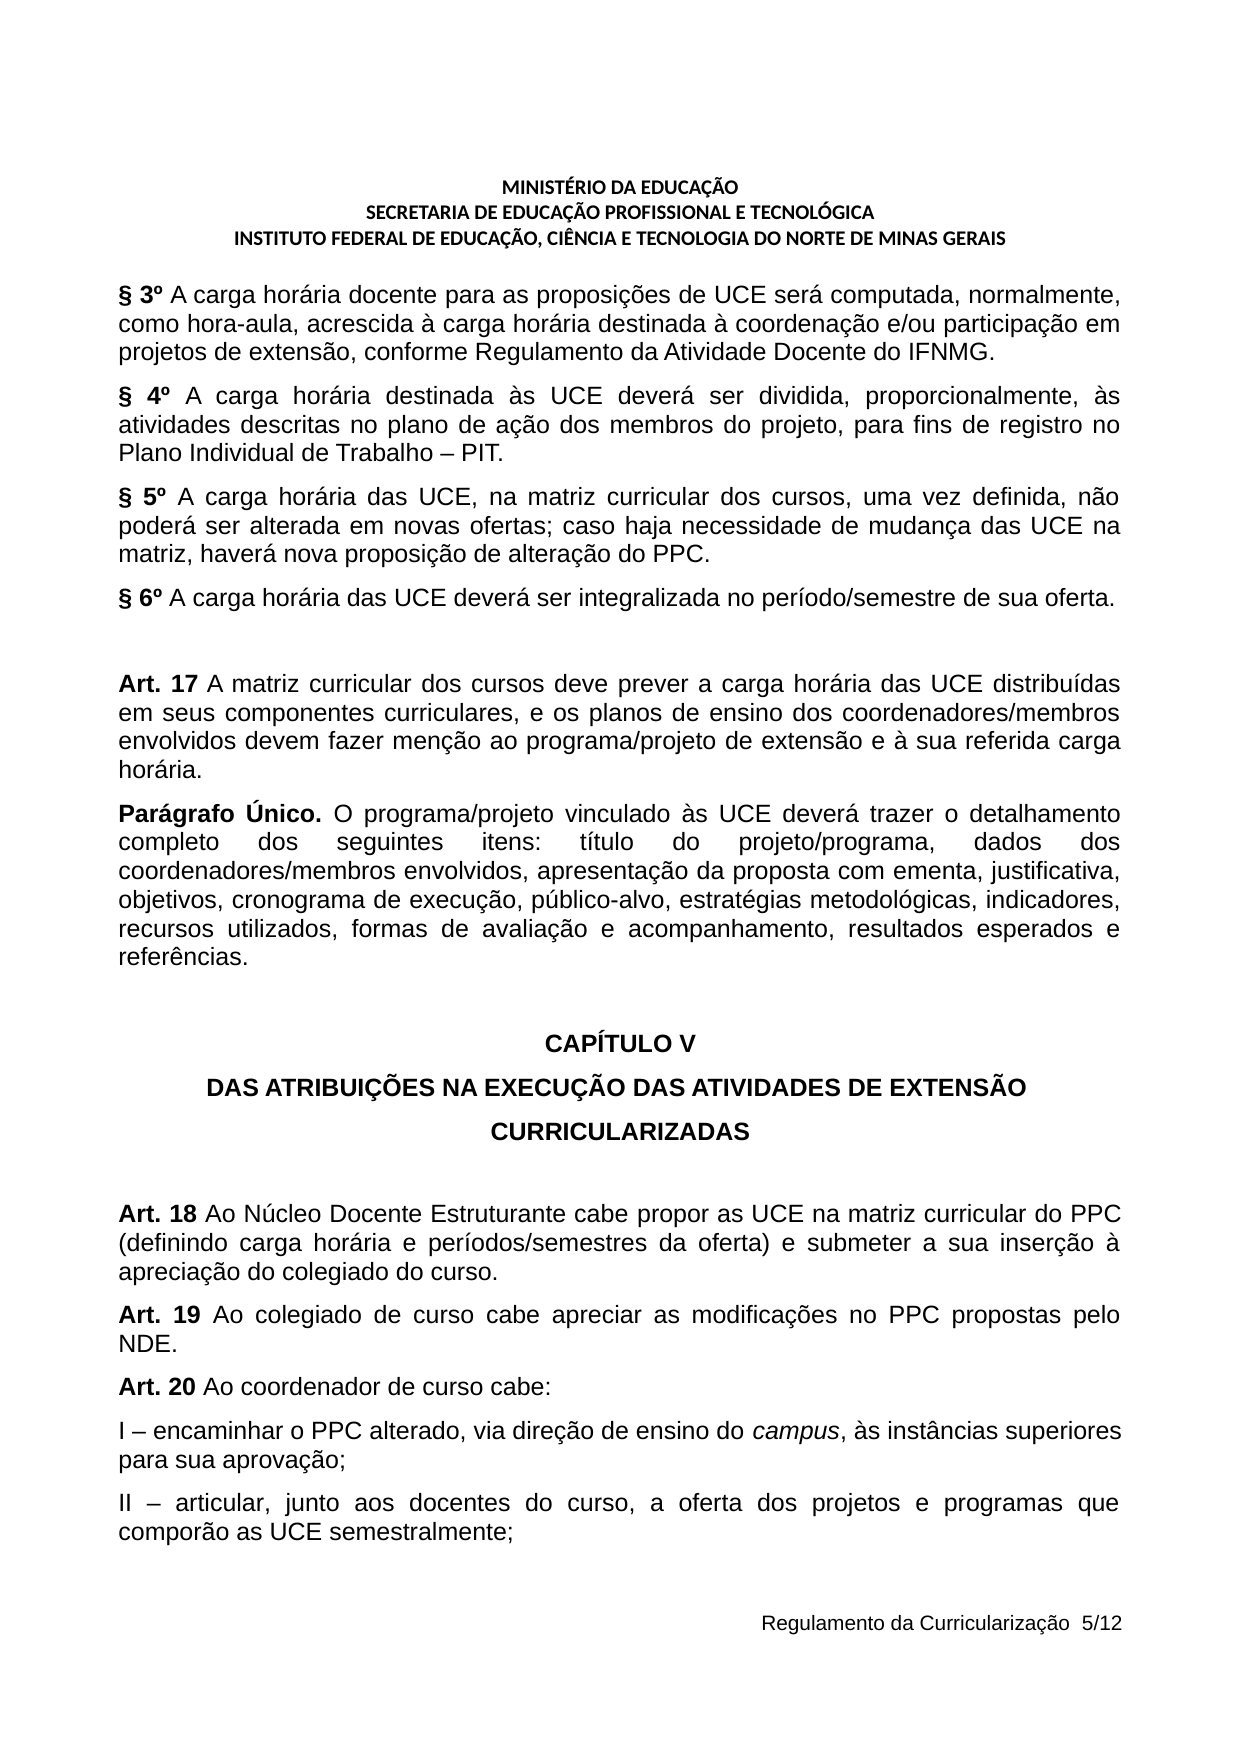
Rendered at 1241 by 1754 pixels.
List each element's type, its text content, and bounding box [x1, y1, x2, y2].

text Art. 19 Ao colegiado de curso cabe apreciar as modificações no PPC propostas pelo NDE. [118, 1300, 1122, 1357]
text Parágrafo Único. O programa/projeto vinculado às UCE deverá trazer o detalhamento completo dos seguintes itens: título do projeto/programa, dados dos coordenadores/membros envolvidos, apresentação da proposta com ementa, justificativa, objetivos, cronograma de execução, público-alvo, estratégias metodológicas, indicadores, recursos utilizados, formas de avaliação e acompanhamento, resultados esperados e referências. [118, 799, 1122, 971]
text Art. 18 Ao Núcleo Docente Estruturante cabe propor as UCE na matriz curricular do PPC (definindo carga horária e períodos/semestres da oferta) e submeter a sua inserção à apreciação do colegiado do curso. [118, 1199, 1122, 1285]
text DAS ATRIBUIÇÕES NA EXECUÇÃO DAS ATIVIDADES DE EXTENSÃO [118, 1073, 1122, 1102]
text Art. 17 A matriz curricular dos cursos deve prever a carga horária das UCE distribuídas em seus componentes curriculares, e os planos de ensino dos coordenadores/membros envolvidos devem fazer menção ao programa/projeto de extensão e à sua referida carga horária. [118, 669, 1122, 784]
text § 3º A carga horária docente para as proposições de UCE será computada, normalmente, como hora-aula, acrescida à carga horária destinada à coordenação e/ou participação em projetos de extensão, conforme Regulamento da Atividade Docente do IFNMG. [118, 280, 1122, 366]
text § 5º A carga horária das UCE, na matriz curricular dos cursos, uma vez definida, não poderá ser alterada em novas ofertas; caso haja necessidade de mudança das UCE na matriz, haverá nova proposição de alteração do PPC. [118, 482, 1122, 568]
text § 4º A carga horária destinada às UCE deverá ser dividida, proporcionalmente, às atividades descritas no plano de ação dos membros do projeto, para fins de registro no Plano Individual de Trabalho – PIT. [118, 381, 1122, 467]
list I – encaminhar o PPC alterado, via direção de ensino do campus, às instâncias superiores para sua aprovação; [118, 1416, 1122, 1473]
text CAPÍTULO V [118, 1029, 1122, 1058]
text CURRICULARIZADAS [118, 1117, 1122, 1145]
text II – articular, junto aos docentes do curso, a oferta dos projetos e programas que comporão as UCE semestralmente; [118, 1488, 1122, 1546]
text Art. 20 Ao coordenador de curso cabe: [118, 1372, 1122, 1401]
text § 6º A carga horária das UCE deverá ser integralizada no período/semestre de sua oferta. [118, 583, 1122, 612]
